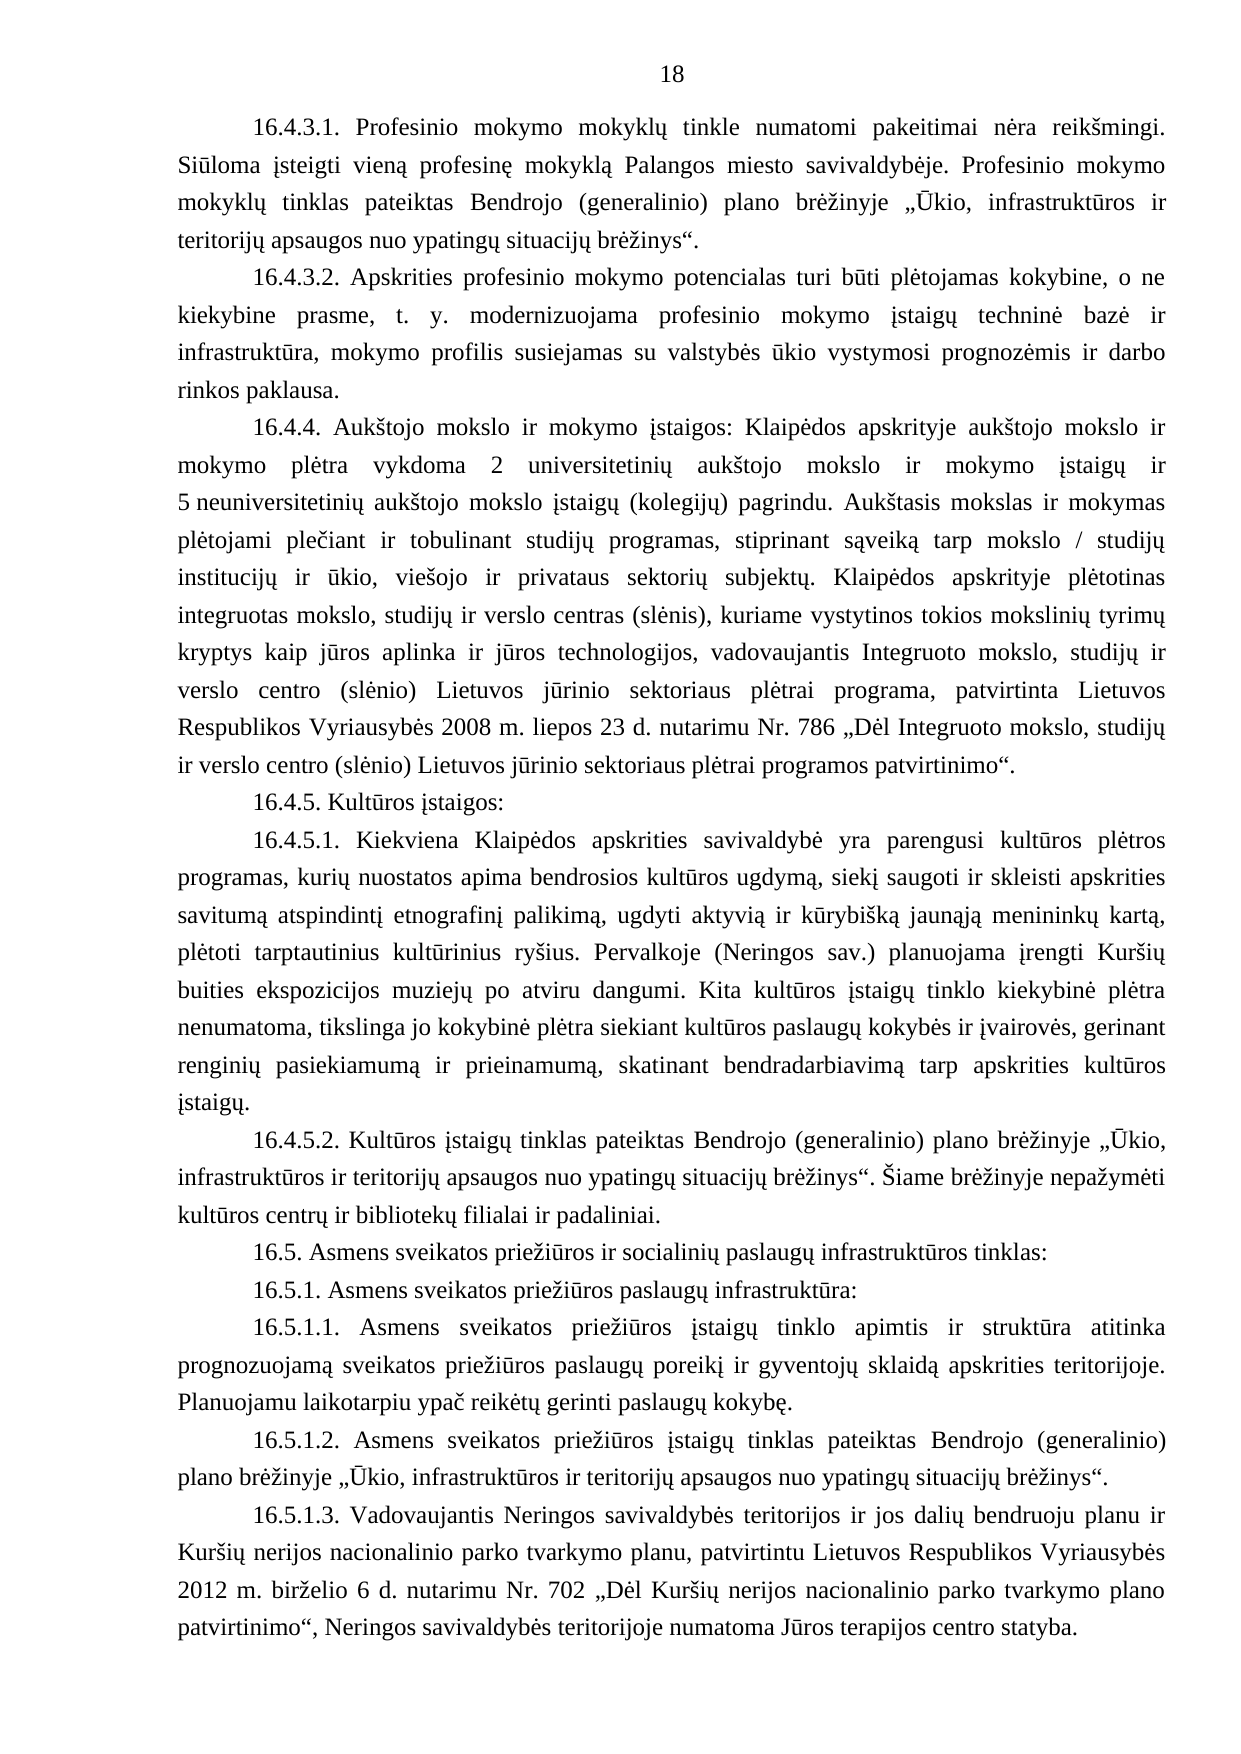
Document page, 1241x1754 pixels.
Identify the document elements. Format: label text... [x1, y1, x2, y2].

text 16.4.5. Kultūros įstaigos: [177, 778, 1166, 816]
text 16.4.3.1. Profesinio mokymo mokyklų tinkle numatomi pakeitimai nėra reikšmingi. Siūloma įsteigti vieną profesinę mokyklą Palangos miesto savivaldybėje. Profesinio mokymo mokyklų tinklas pateiktas Bendrojo (generalinio) plano brėžinyje „Ūkio, infrastruktūros ir teritorijų apsaugos nuo ypatingų situacijų brėžinys“. [177, 103, 1166, 253]
text 16.5.1.2. Asmens sveikatos priežiūros įstaigų tinklas pateiktas Bendrojo (generalinio) plano brėžinyje „Ūkio, infrastruktūros ir teritorijų apsaugos nuo ypatingų situacijų brėžinys“. [177, 1416, 1166, 1491]
text 16.5. Asmens sveikatos priežiūros ir socialinių paslaugų infrastruktūros tinklas: [177, 1228, 1166, 1266]
text 16.4.3.2. Apskrities profesinio mokymo potencialas turi būti plėtojamas kokybine, o ne kiekybine prasme, t. y. modernizuojama profesinio mokymo įstaigų techninė bazė ir infrastruktūra, mokymo profilis susiejamas su valstybės ūkio vystymosi prognozėmis ir darbo rinkos paklausa. [177, 253, 1166, 403]
text 16.5.1. Asmens sveikatos priežiūros paslaugų infrastruktūra: [177, 1266, 1166, 1303]
text 16.4.5.1. Kiekviena Klaipėdos apskrities savivaldybė yra parengusi kultūros plėtros programas, kurių nuostatos apima bendrosios kultūros ugdymą, siekį saugoti ir skleisti apskrities savitumą atspindintį etnografinį palikimą, ugdyti aktyvią ir kūrybišką jaunąją menininkų kartą, plėtoti tarptautinius kultūrinius ryšius. Pervalkoje (Neringos sav.) planuojama įrengti Kuršių buities ekspozicijos muziejų po atviru dangumi. Kita kultūros įstaigų tinklo kiekybinė plėtra nenumatoma, tikslinga jo kokybinė plėtra siekiant kultūros paslaugų kokybės ir įvairovės, gerinant renginių pasiekiamumą ir prieinamumą, skatinant bendradarbiavimą tarp apskrities kultūros įstaigų. [177, 816, 1166, 1116]
text 16.5.1.3. Vadovaujantis Neringos savivaldybės teritorijos ir jos dalių bendruoju planu ir Kuršių nerijos nacionalinio parko tvarkymo planu, patvirtintu Lietuvos Respublikos Vyriausybės 2012 m. birželio 6 d. nutarimu Nr. 702 „Dėl Kuršių nerijos nacionalinio parko tvarkymo plano patvirtinimo“, Neringos savivaldybės teritorijoje numatoma Jūros terapijos centro statyba. [177, 1491, 1166, 1641]
text 16.5.1.1. Asmens sveikatos priežiūros įstaigų tinklo apimtis ir struktūra atitinka prognozuojamą sveikatos priežiūros paslaugų poreikį ir gyventojų sklaidą apskrities teritorijoje. Planuojamu laikotarpiu ypač reikėtų gerinti paslaugų kokybę. [177, 1303, 1166, 1416]
text 16.4.4. Aukštojo mokslo ir mokymo įstaigos: Klaipėdos apskrityje aukštojo mokslo ir mokymo plėtra vykdoma 2 universitetinių aukštojo mokslo ir mokymo įstaigų ir 5 neuniversitetinių aukštojo mokslo įstaigų (kolegijų) pagrindu. Aukštasis mokslas ir mokymas plėtojami plečiant ir tobulinant studijų programas, stiprinant sąveiką tarp mokslo / studijų institucijų ir ūkio, viešojo ir privataus sektorių subjektų. Klaipėdos apskrityje plėtotinas integruotas mokslo, studijų ir verslo centras (slėnis), kuriame vystytinos tokios mokslinių tyrimų kryptys kaip jūros aplinka ir jūros technologijos, vadovaujantis Integruoto mokslo, studijų ir verslo centro (slėnio) Lietuvos jūrinio sektoriaus plėtrai programa, patvirtinta Lietuvos Respublikos Vyriausybės 2008 m. liepos 23 d. nutarimu Nr. 786 „Dėl Integruoto mokslo, studijų ir verslo centro (slėnio) Lietuvos jūrinio sektoriaus plėtrai programos patvirtinimo“. [177, 403, 1166, 778]
text 16.4.5.2. Kultūros įstaigų tinklas pateiktas Bendrojo (generalinio) plano brėžinyje „Ūkio, infrastruktūros ir teritorijų apsaugos nuo ypatingų situacijų brėžinys“. Šiame brėžinyje nepažymėti kultūros centrų ir bibliotekų filialai ir padaliniai. [177, 1116, 1166, 1228]
